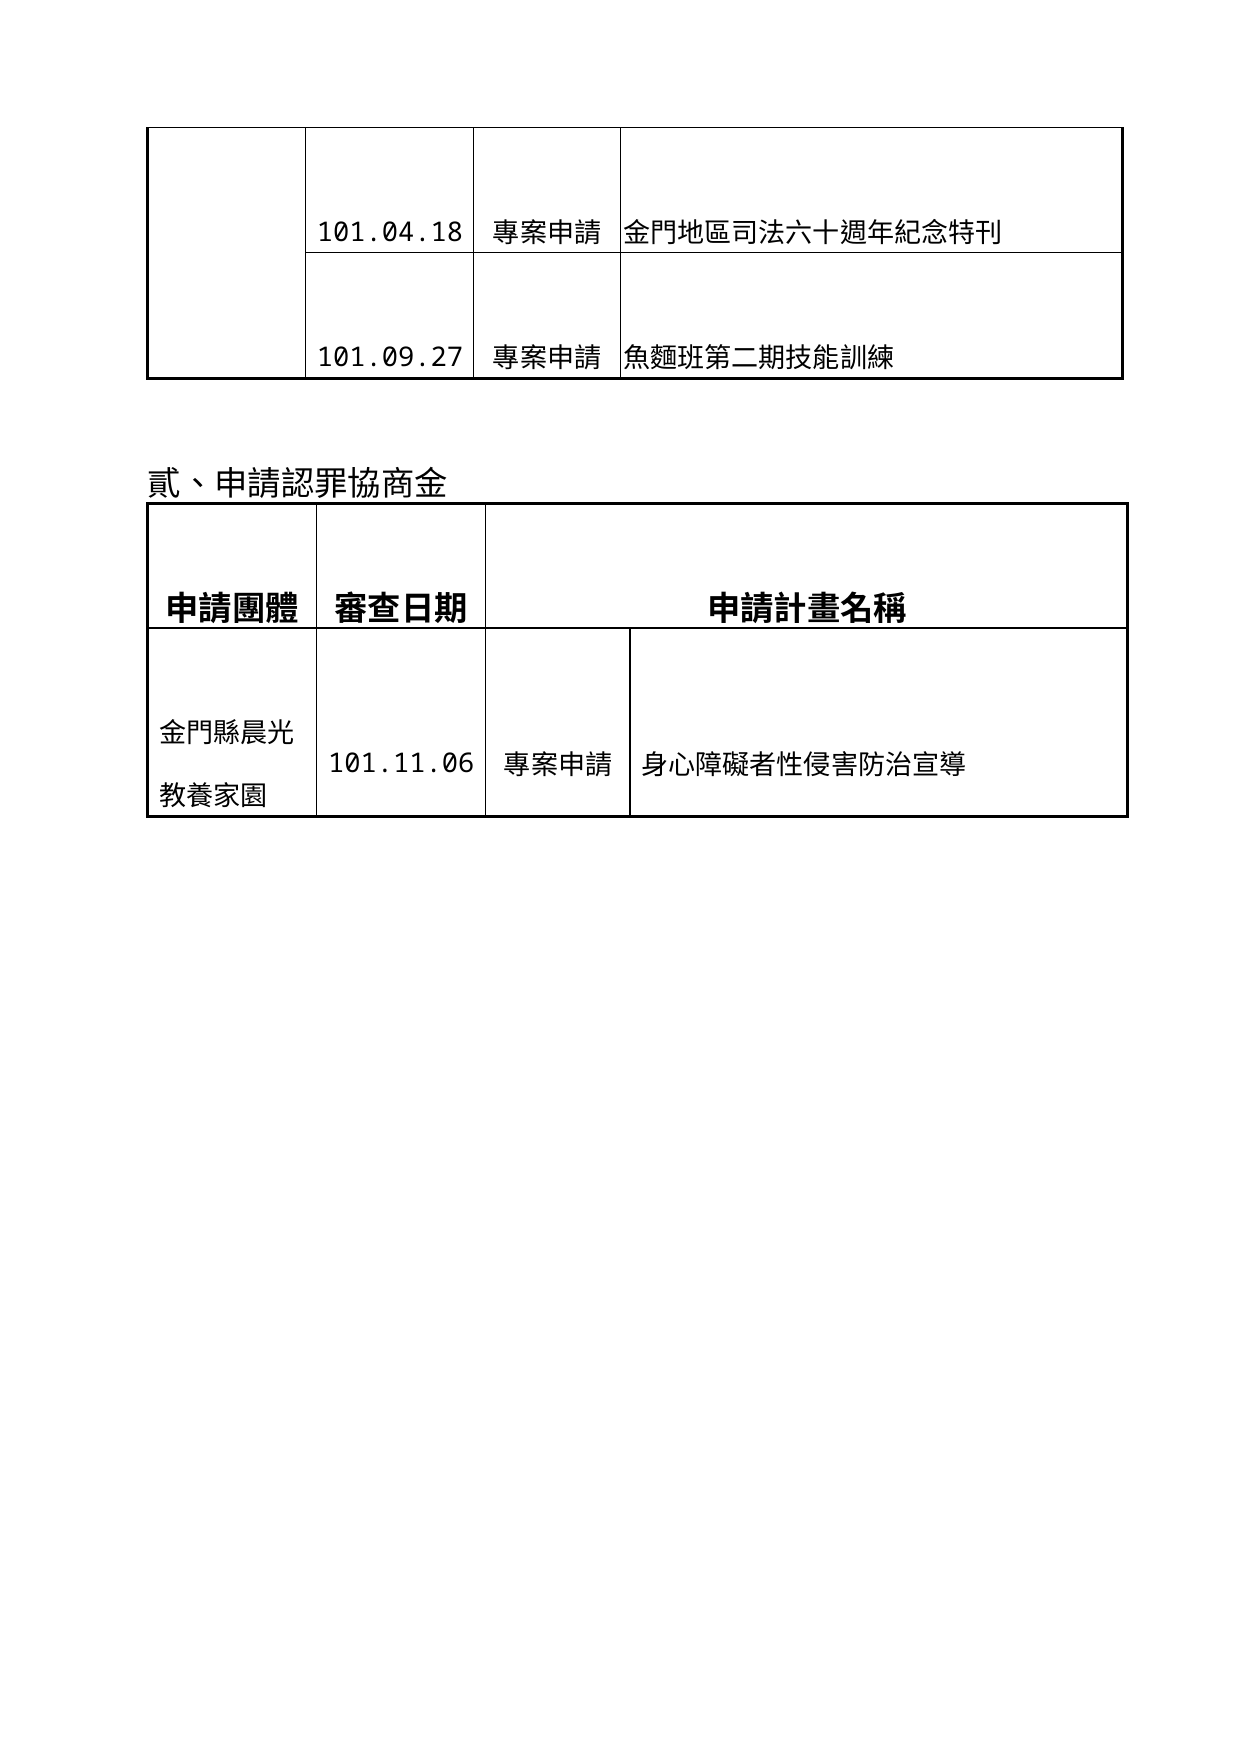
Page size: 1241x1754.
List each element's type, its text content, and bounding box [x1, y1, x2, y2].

table_header 審查日期 [317, 505, 485, 627]
table_cell 101.09.27 [306, 253, 473, 377]
table_cell 101.04.18 [306, 128, 473, 252]
table_cell 專案申請 [486, 629, 629, 814]
table_cell 101.11.06 [317, 629, 485, 814]
table_cell 金門地區司法六十週年紀念特刊 [621, 128, 1121, 252]
text 貳、申請認罪協商金 [148, 439, 1122, 502]
table_header 申請團體 [149, 505, 316, 627]
table_cell 魚麵班第二期技能訓練 [621, 253, 1121, 377]
table_cell 金門縣晨光教養家園 [149, 629, 316, 814]
table_header 申請計畫名稱 [486, 505, 1126, 627]
table_cell [149, 128, 305, 377]
table_cell 專案申請 [474, 253, 620, 377]
table_cell 身心障礙者性侵害防治宣導 [631, 629, 1126, 814]
table_cell 專案申請 [474, 128, 620, 252]
